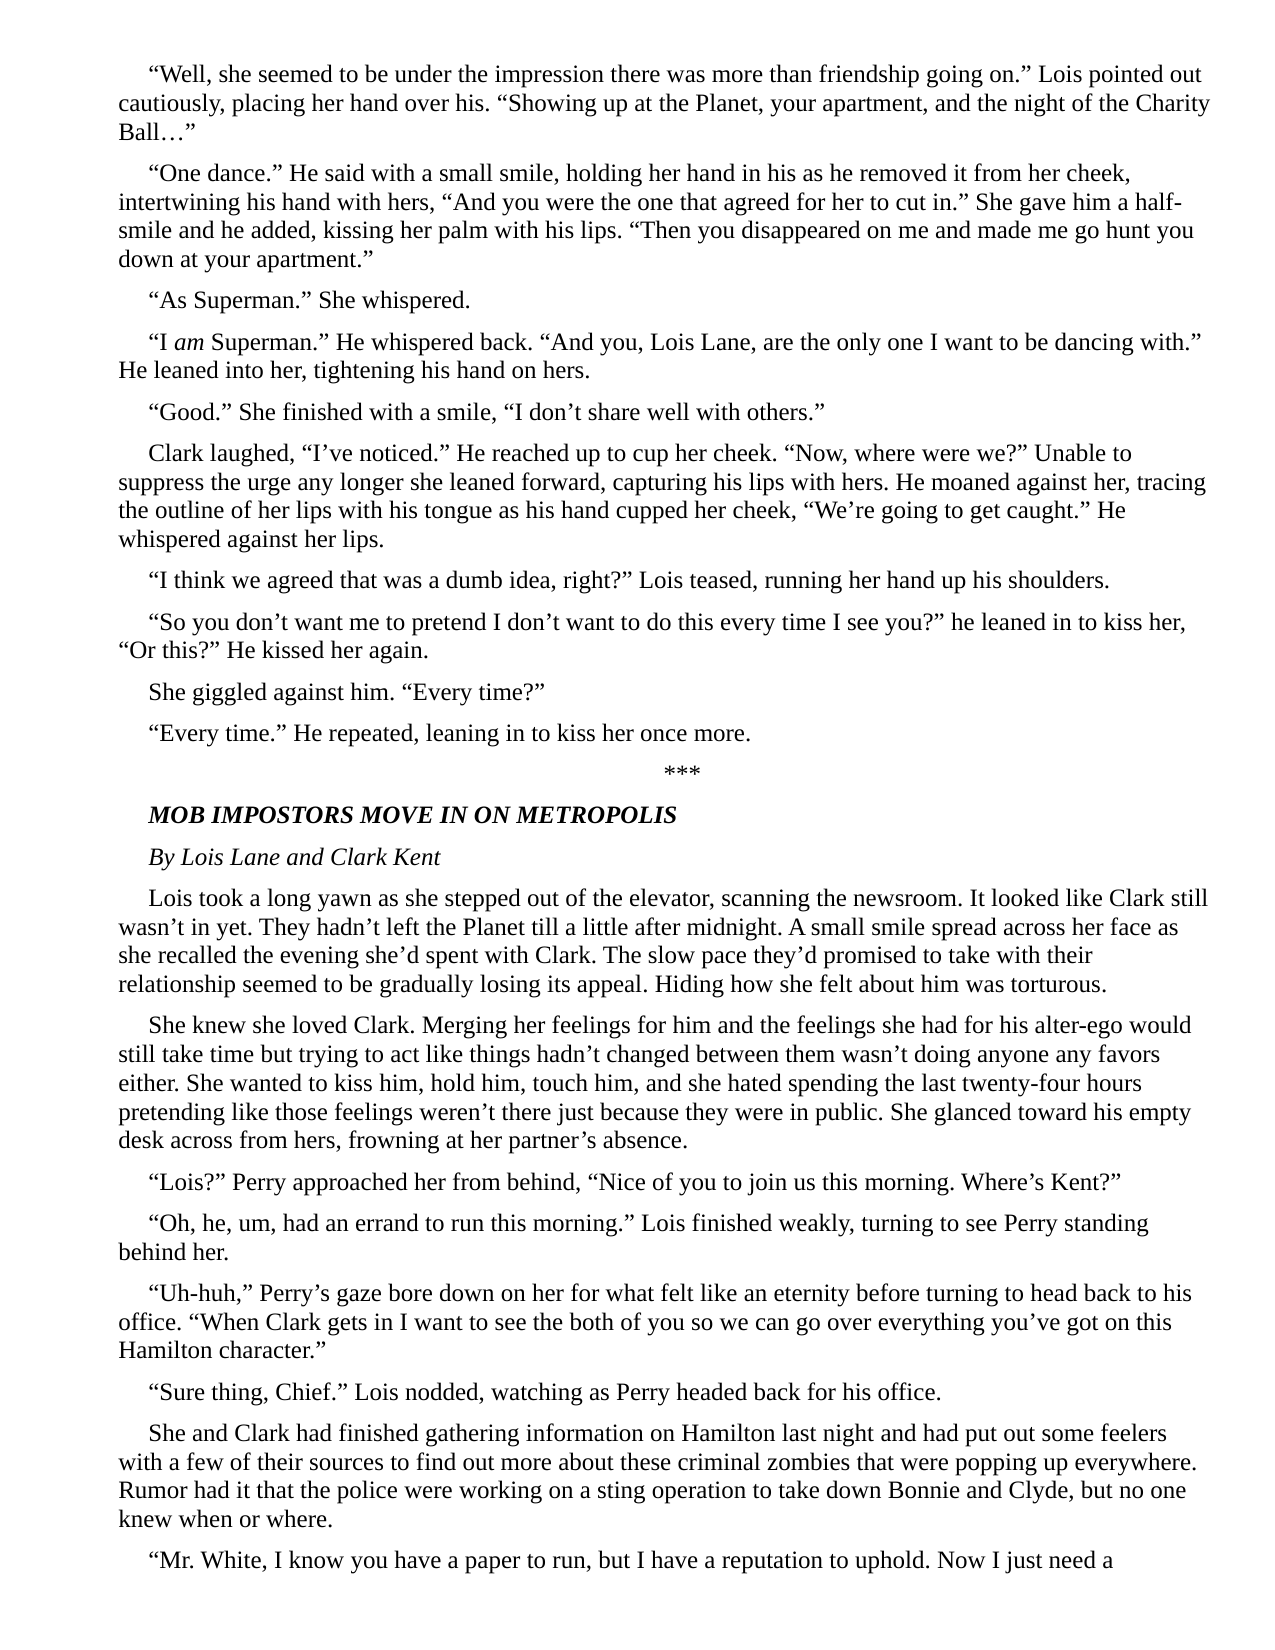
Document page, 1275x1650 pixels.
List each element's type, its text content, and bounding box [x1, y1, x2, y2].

text MOB IMPOSTORS MOVE IN ON METROPOLIS [118, 800, 1216, 829]
text “So you don’t want me to pretend I don’t want to do this every time I see you?” he leaned in to kiss her, “Or this?” He kissed her again. [118, 607, 1216, 664]
text By Lois Lane and Clark Kent [118, 842, 1216, 870]
text “I am Superman.” He whispered back. “And you, Lois Lane, are the only one I want to be dancing with.” He leaned into her, tightening his hand on hers. [118, 327, 1216, 384]
text Lois took a long yawn as she stepped out of the elevator, scanning the newsroom. It looked like Clark still wasn’t in yet. They hadn’t left the Planet till a little after midnight. A small smile spread across her face as she recalled the evening she’d spent with Clark. The slow pace they’d promised to take with their relationship seemed to be gradually losing its appeal. Hiding how she felt about him was torturous. [118, 883, 1216, 998]
text “Mr. White, I know you have a paper to run, but I have a reputation to uphold. Now I just need a [118, 1545, 1216, 1574]
text She knew she loved Clark. Merging her feelings for him and the feelings she had for his alter-ego would still take time but trying to act like things hadn’t changed between them wasn’t doing anyone any favors either. She wanted to kiss him, hold him, touch him, and she hated spending the last twenty-four hours pretending like those feelings weren’t there just because they were in public. She glanced toward his empty desk across from hers, frowning at her partner’s absence. [118, 1010, 1216, 1154]
text “Good.” She finished with a smile, “I don’t share well with others.” [118, 397, 1216, 425]
text *** [118, 759, 1216, 788]
text “Sure thing, Chief.” Lois nodded, watching as Perry headed back for his office. [118, 1377, 1216, 1405]
text Clark laughed, “I’ve noticed.” He reached up to cup her cheek. “Now, where were we?” Unable to suppress the urge any longer she leaned forward, capturing his lips with hers. He moaned against her, tracing the outline of her lips with his tongue as his hand cupped her cheek, “We’re going to get caught.” He whispered against her lips. [118, 438, 1216, 553]
text “Every time.” He repeated, leaning in to kiss her once more. [118, 718, 1216, 747]
text “Oh, he, um, had an errand to run this morning.” Lois finished weakly, turning to see Perry standing behind her. [118, 1208, 1216, 1265]
text “As Superman.” She whispered. [118, 285, 1216, 314]
text “Lois?” Perry approached her from behind, “Nice of you to join us this morning. Where’s Kent?” [118, 1167, 1216, 1195]
text “I think we agreed that was a dumb idea, right?” Lois teased, running her hand up his shoulders. [118, 565, 1216, 594]
text She giggled against him. “Every time?” [118, 677, 1216, 705]
text “Well, she seemed to be under the impression there was more than friendship going on.” Lois pointed out cautiously, placing her hand over his. “Showing up at the Planet, your apartment, and the night of the Charity Ball…” [118, 59, 1216, 145]
text She and Clark had finished gathering information on Hamilton last night and had put out some feelers with a few of their sources to find out more about these criminal zombies that were popping up everywhere. Rumor had it that the police were working on a sting operation to take down Bonnie and Clyde, but no one knew when or where. [118, 1418, 1216, 1533]
text “One dance.” He said with a small smile, holding her hand in his as he removed it from her cheek, intertwining his hand with hers, “And you were the one that agreed for her to cut in.” She gave him a half-smile and he added, kissing her palm with his lips. “Then you disappeared on me and made me go hunt you down at your apartment.” [118, 158, 1216, 273]
text “Uh-huh,” Perry’s gaze bore down on her for what felt like an eternity before turning to head back to his office. “When Clark gets in I want to see the both of you so we can go over everything you’ve got on this Hamilton character.” [118, 1278, 1216, 1364]
